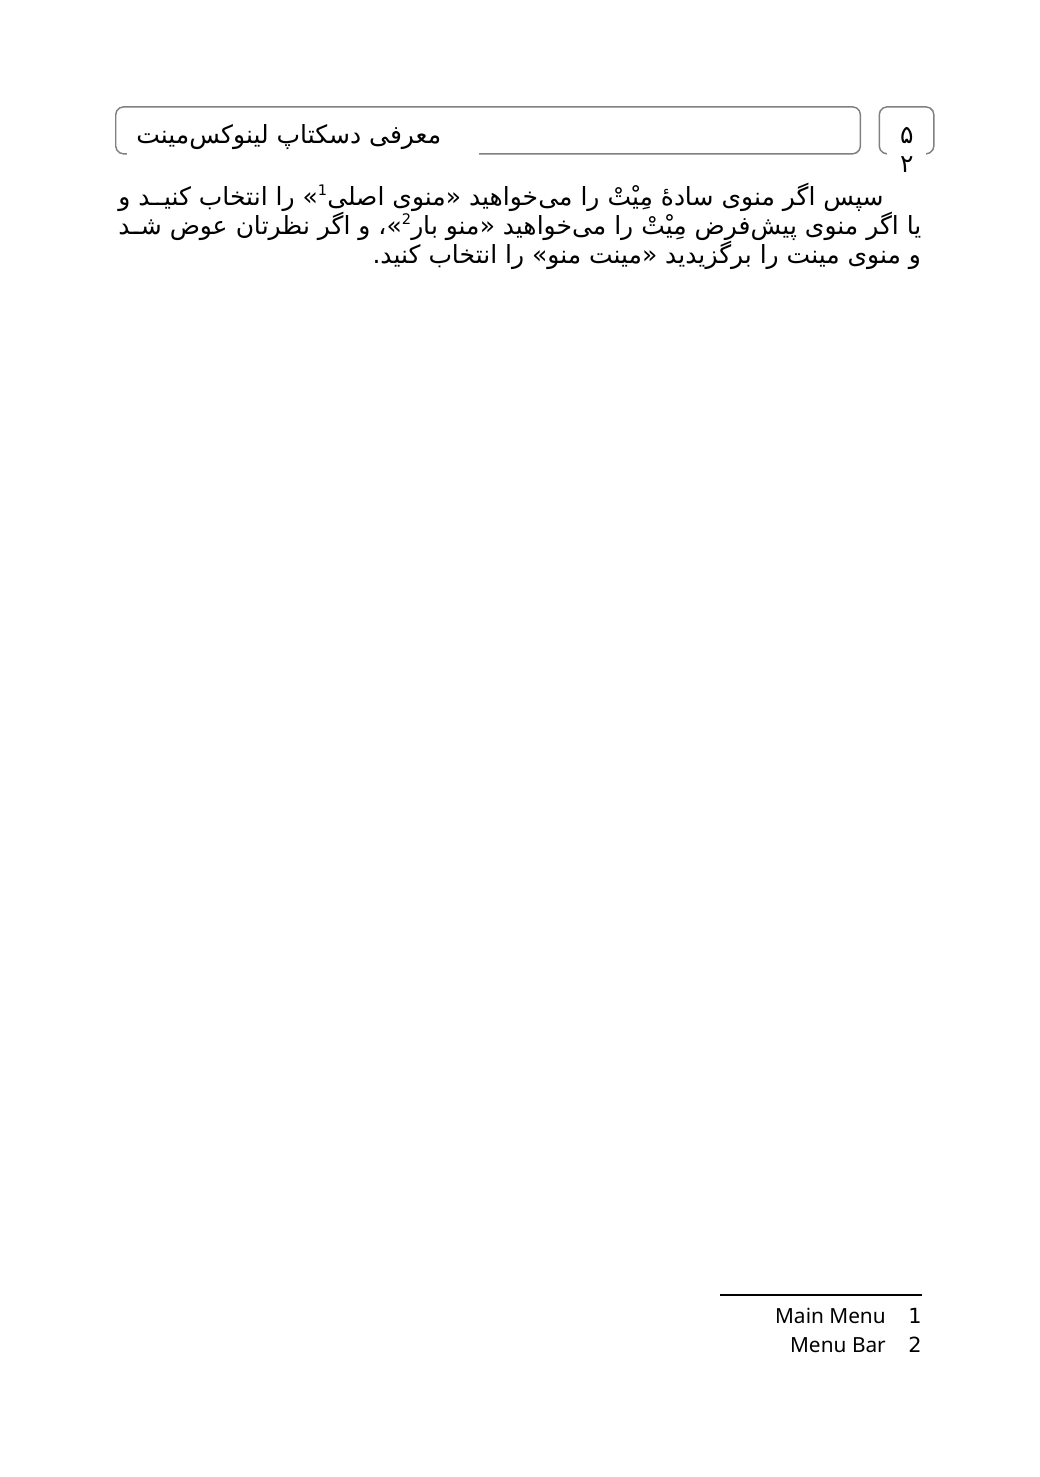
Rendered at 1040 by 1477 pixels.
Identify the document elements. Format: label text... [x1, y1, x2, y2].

text Main Menu [118, 1301, 921, 1330]
text Menu Bar [118, 1330, 921, 1358]
text سپس اگر منوی سادهٔ مِیْتْ را می‌خواهید «منوی اصلی» را انتخاب کنید و یا اگر منوی پیش‌فرض مِیْتْ را می‌خواهید «منو بار»، و اگر نظرتان عوض شد و منوی مینت را برگزیدید «مینت منو» را انتخاب کنید. [118, 182, 921, 269]
